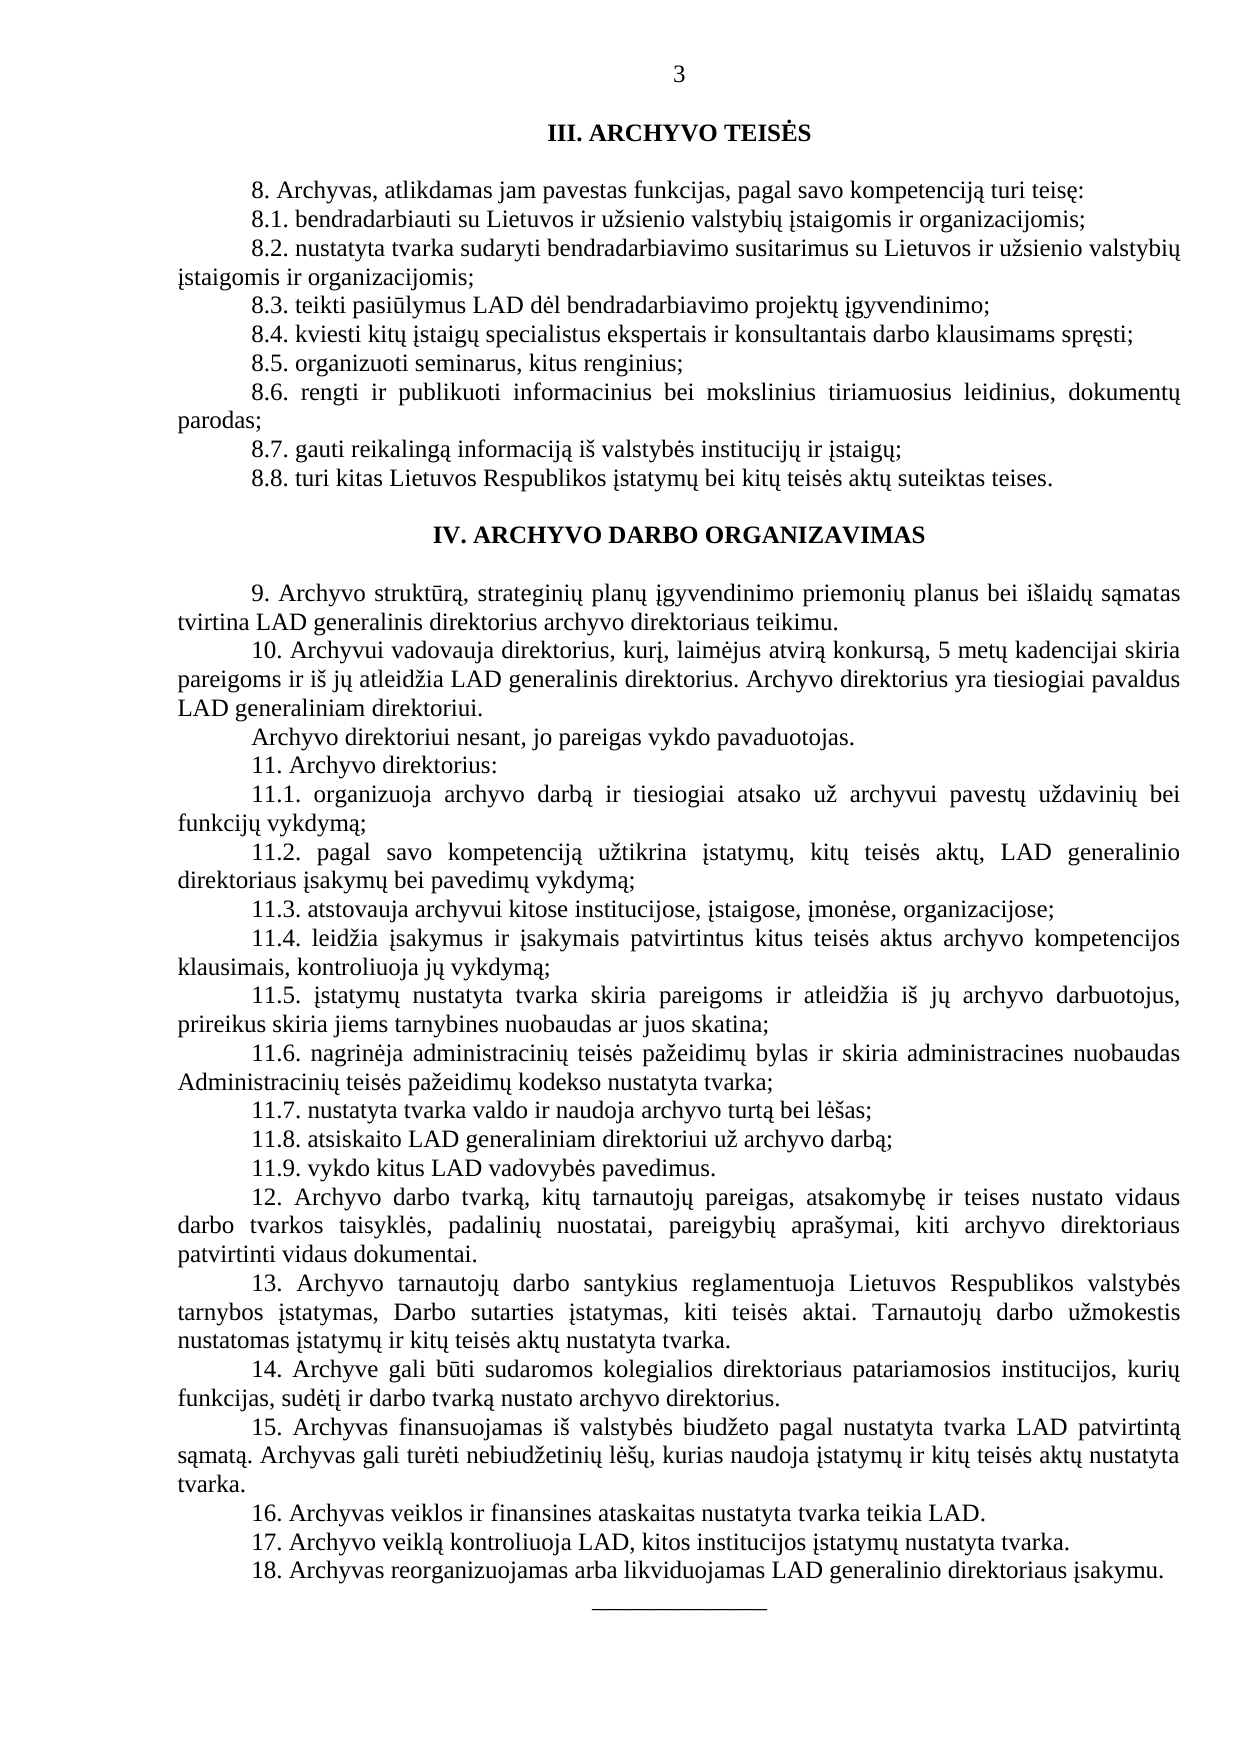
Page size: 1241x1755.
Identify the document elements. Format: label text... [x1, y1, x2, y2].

text 11.8. atsiskaito LAD generaliniam direktoriui už archyvo darbą; [177, 1124, 1181, 1153]
text 18. Archyvas reorganizuojamas arba likviduojamas LAD generalinio direktoriaus įsakymu. [177, 1556, 1181, 1584]
text 11.2. pagal savo kompetenciją užtikrina įstatymų, kitų teisės aktų, LAD generalinio direktoriaus įsakymų bei pavedimų vykdymą; [177, 837, 1181, 894]
text 16. Archyvas veiklos ir finansines ataskaitas nustatyta tvarka teikia LAD. [177, 1498, 1181, 1527]
text 11.5. įstatymų nustatyta tvarka skiria pareigoms ir atleidžia iš jų archyvo darbuotojus, prireikus skiria jiems tarnybines nuobaudas ar juos skatina; [177, 981, 1181, 1038]
text 8.7. gauti reikalingą informaciją iš valstybės institucijų ir įstaigų; [177, 434, 1181, 463]
text 11.3. atstovauja archyvui kitose institucijose, įstaigose, įmonėse, organizacijose; [177, 894, 1181, 923]
text 11.9. vykdo kitus LAD vadovybės pavedimus. [177, 1153, 1181, 1182]
text 8.5. organizuoti seminarus, kitus renginius; [177, 348, 1181, 377]
text 10. Archyvui vadovauja direktorius, kurį, laimėjus atvirą konkursą, 5 metų kadencijai skiria pareigoms ir iš jų atleidžia LAD generalinis direktorius. Archyvo direktorius yra tiesiogiai pavaldus LAD generaliniam direktoriui. [177, 636, 1181, 722]
text 13. Archyvo tarnautojų darbo santykius reglamentuoja Lietuvos Respublikos valstybės tarnybos įstatymas, Darbo sutarties įstatymas, kiti teisės aktai. Tarnautojų darbo užmokestis nustatomas įstatymų ir kitų teisės aktų nustatyta tvarka. [177, 1268, 1181, 1354]
text 8.8. turi kitas Lietuvos Respublikos įstatymų bei kitų teisės aktų suteiktas teises. [177, 463, 1181, 492]
text 11.6. nagrinėja administracinių teisės pažeidimų bylas ir skiria administracines nuobaudas Administracinių teisės pažeidimų kodekso nustatyta tvarka; [177, 1038, 1181, 1096]
text 11.1. organizuoja archyvo darbą ir tiesiogiai atsako už archyvui pavestų uždavinių bei funkcijų vykdymą; [177, 779, 1181, 837]
text 17. Archyvo veiklą kontroliuoja LAD, kitos institucijos įstatymų nustatyta tvarka. [177, 1527, 1181, 1556]
text 12. Archyvo darbo tvarką, kitų tarnautojų pareigas, atsakomybę ir teises nustato vidaus darbo tvarkos taisyklės, padalinių nuostatai, pareigybių aprašymai, kiti archyvo direktoriaus patvirtinti vidaus dokumentai. [177, 1182, 1181, 1268]
text Archyvo direktoriui nesant, jo pareigas vykdo pavaduotojas. [177, 722, 1181, 751]
text 8.3. teikti pasiūlymus LAD dėl bendradarbiavimo projektų įgyvendinimo; [177, 291, 1181, 319]
text 8.2. nustatyta tvarka sudaryti bendradarbiavimo susitarimus su Lietuvos ir užsienio valstybių įstaigomis ir organizacijomis; [177, 233, 1181, 291]
text 14. Archyve gali būti sudaromos kolegialios direktoriaus patariamosios institucijos, kurių funkcijas, sudėtį ir darbo tvarką nustato archyvo direktorius. [177, 1354, 1181, 1412]
text 9. Archyvo struktūrą, strateginių planų įgyvendinimo priemonių planus bei išlaidų sąmatas tvirtina LAD generalinis direktorius archyvo direktoriaus teikimu. [177, 578, 1181, 636]
text III. ARCHYVO TEISĖS [177, 118, 1181, 147]
text 11.4. leidžia įsakymus ir įsakymais patvirtintus kitus teisės aktus archyvo kompetencijos klausimais, kontroliuoja jų vykdymą; [177, 923, 1181, 981]
text 11. Archyvo direktorius: [177, 751, 1181, 779]
text 8.1. bendradarbiauti su Lietuvos ir užsienio valstybių įstaigomis ir organizacijomis; [177, 204, 1181, 233]
text ______________ [177, 1584, 1181, 1613]
text 11.7. nustatyta tvarka valdo ir naudoja archyvo turtą bei lėšas; [177, 1096, 1181, 1124]
text 8.4. kviesti kitų įstaigų specialistus ekspertais ir konsultantais darbo klausimams spręsti; [177, 319, 1181, 348]
text 15. Archyvas finansuojamas iš valstybės biudžeto pagal nustatyta tvarka LAD patvirtintą sąmatą. Archyvas gali turėti nebiudžetinių lėšų, kurias naudoja įstatymų ir kitų teisės aktų nustatyta tvarka. [177, 1412, 1181, 1498]
text 8. Archyvas, atlikdamas jam pavestas funkcijas, pagal savo kompetenciją turi teisę: [177, 176, 1181, 204]
text IV. ARCHYVO DARBO ORGANIZAVIMAS [177, 521, 1181, 549]
text 8.6. rengti ir publikuoti informacinius bei mokslinius tiriamuosius leidinius, dokumentų parodas; [177, 377, 1181, 434]
